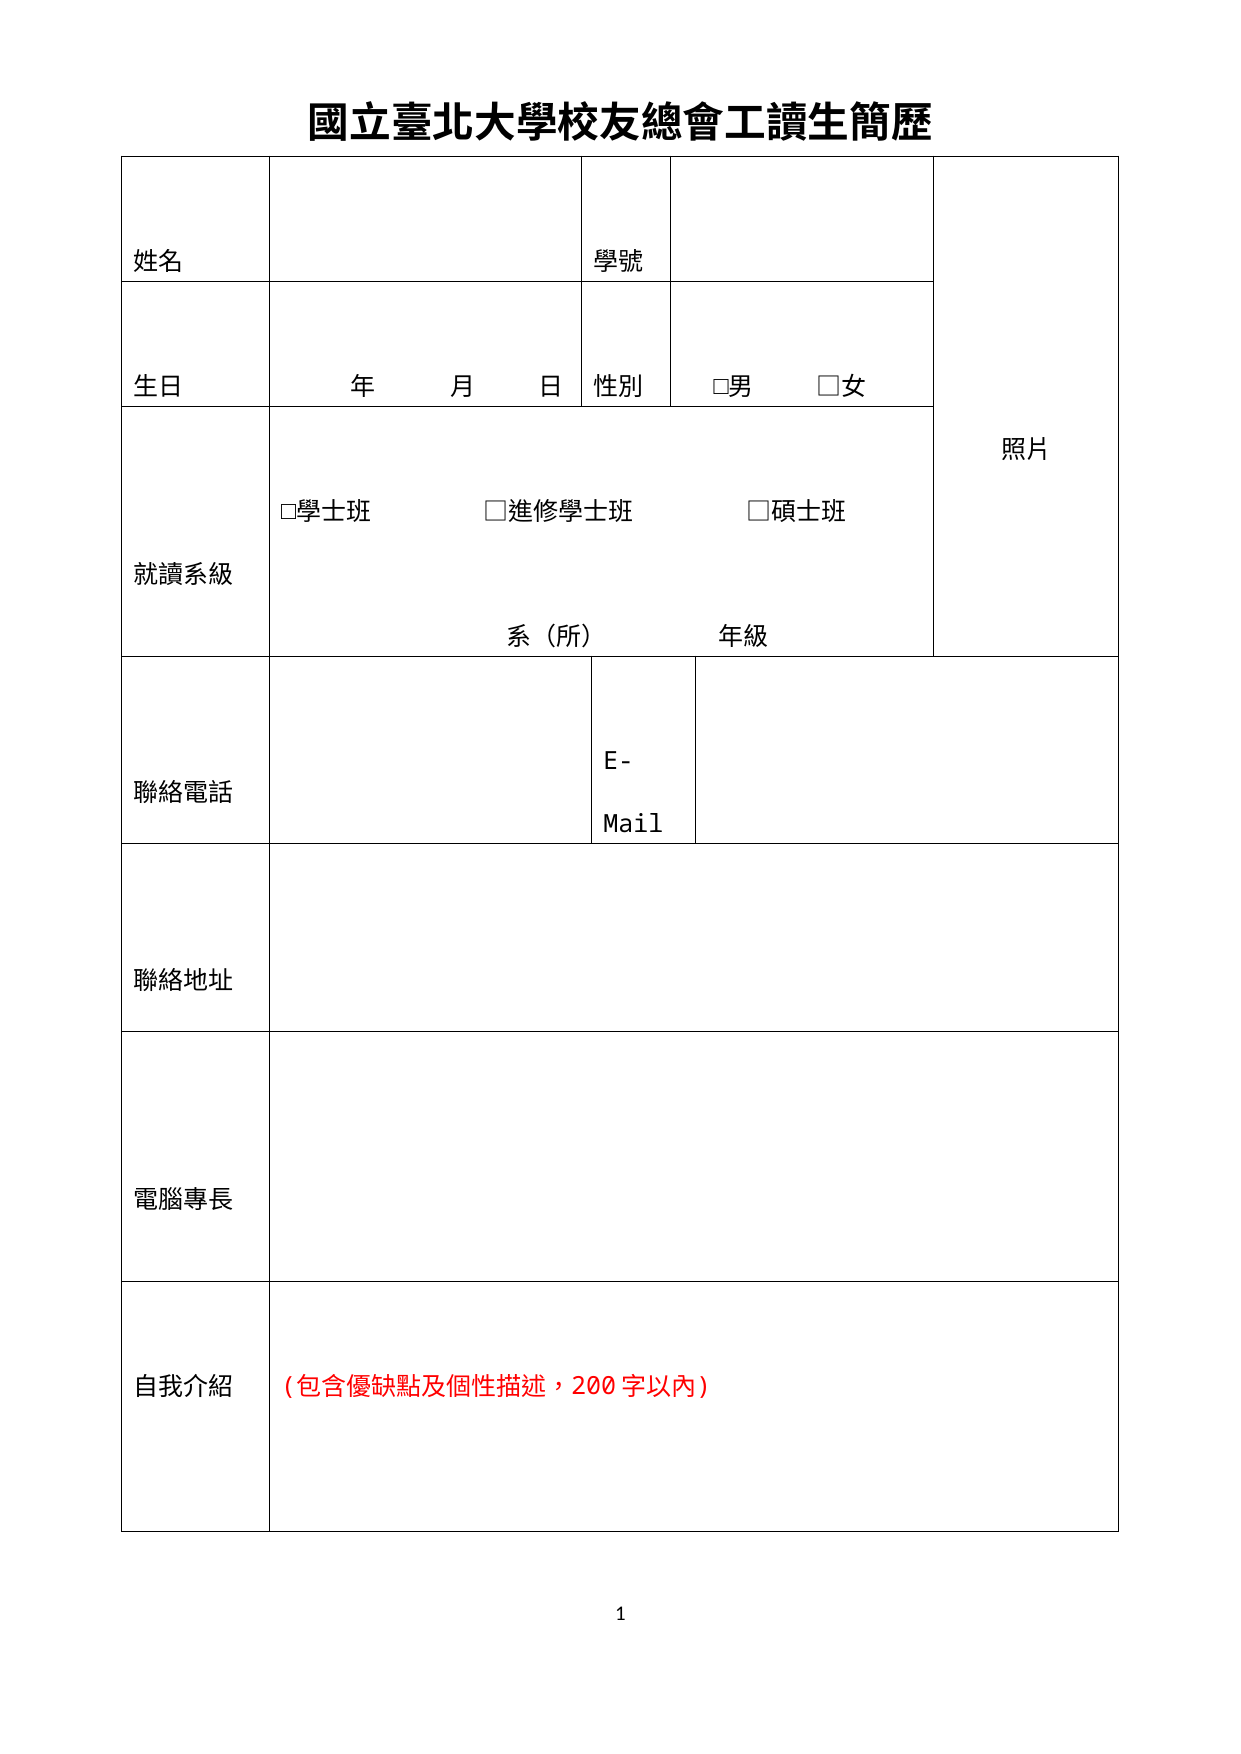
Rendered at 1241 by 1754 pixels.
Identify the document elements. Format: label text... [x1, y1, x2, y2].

table_cell [909, 282, 933, 406]
table_cell [270, 657, 591, 843]
table_cell E-Mail [592, 657, 695, 843]
table_header [671, 157, 908, 281]
table_cell 自我介紹 [122, 1282, 269, 1531]
table_cell □學士班 □進修學士班 □碩士班 系（所） 年級 [270, 407, 933, 656]
table_cell 聯絡地址 [122, 844, 269, 1031]
table_cell 電腦專長 [122, 1032, 269, 1281]
table_cell (包含優缺點及個性描述，200字以內) [270, 1282, 1118, 1531]
table_header [270, 157, 581, 281]
table_cell 年 月 日 [270, 282, 581, 406]
table_cell 就讀系級 [122, 407, 269, 656]
table_cell 聯絡電話 [122, 657, 269, 843]
table_cell 性別 [582, 282, 670, 406]
table_header [909, 157, 933, 281]
table_cell 生日 [122, 282, 269, 406]
table_header 照片 [934, 157, 1118, 656]
table_cell □男 □女 [671, 282, 908, 406]
table_cell [696, 657, 1118, 843]
table_cell [270, 844, 1118, 1031]
table_cell [270, 1032, 1118, 1281]
table_header 學號 [582, 157, 670, 281]
table_header 姓名 [122, 157, 269, 281]
